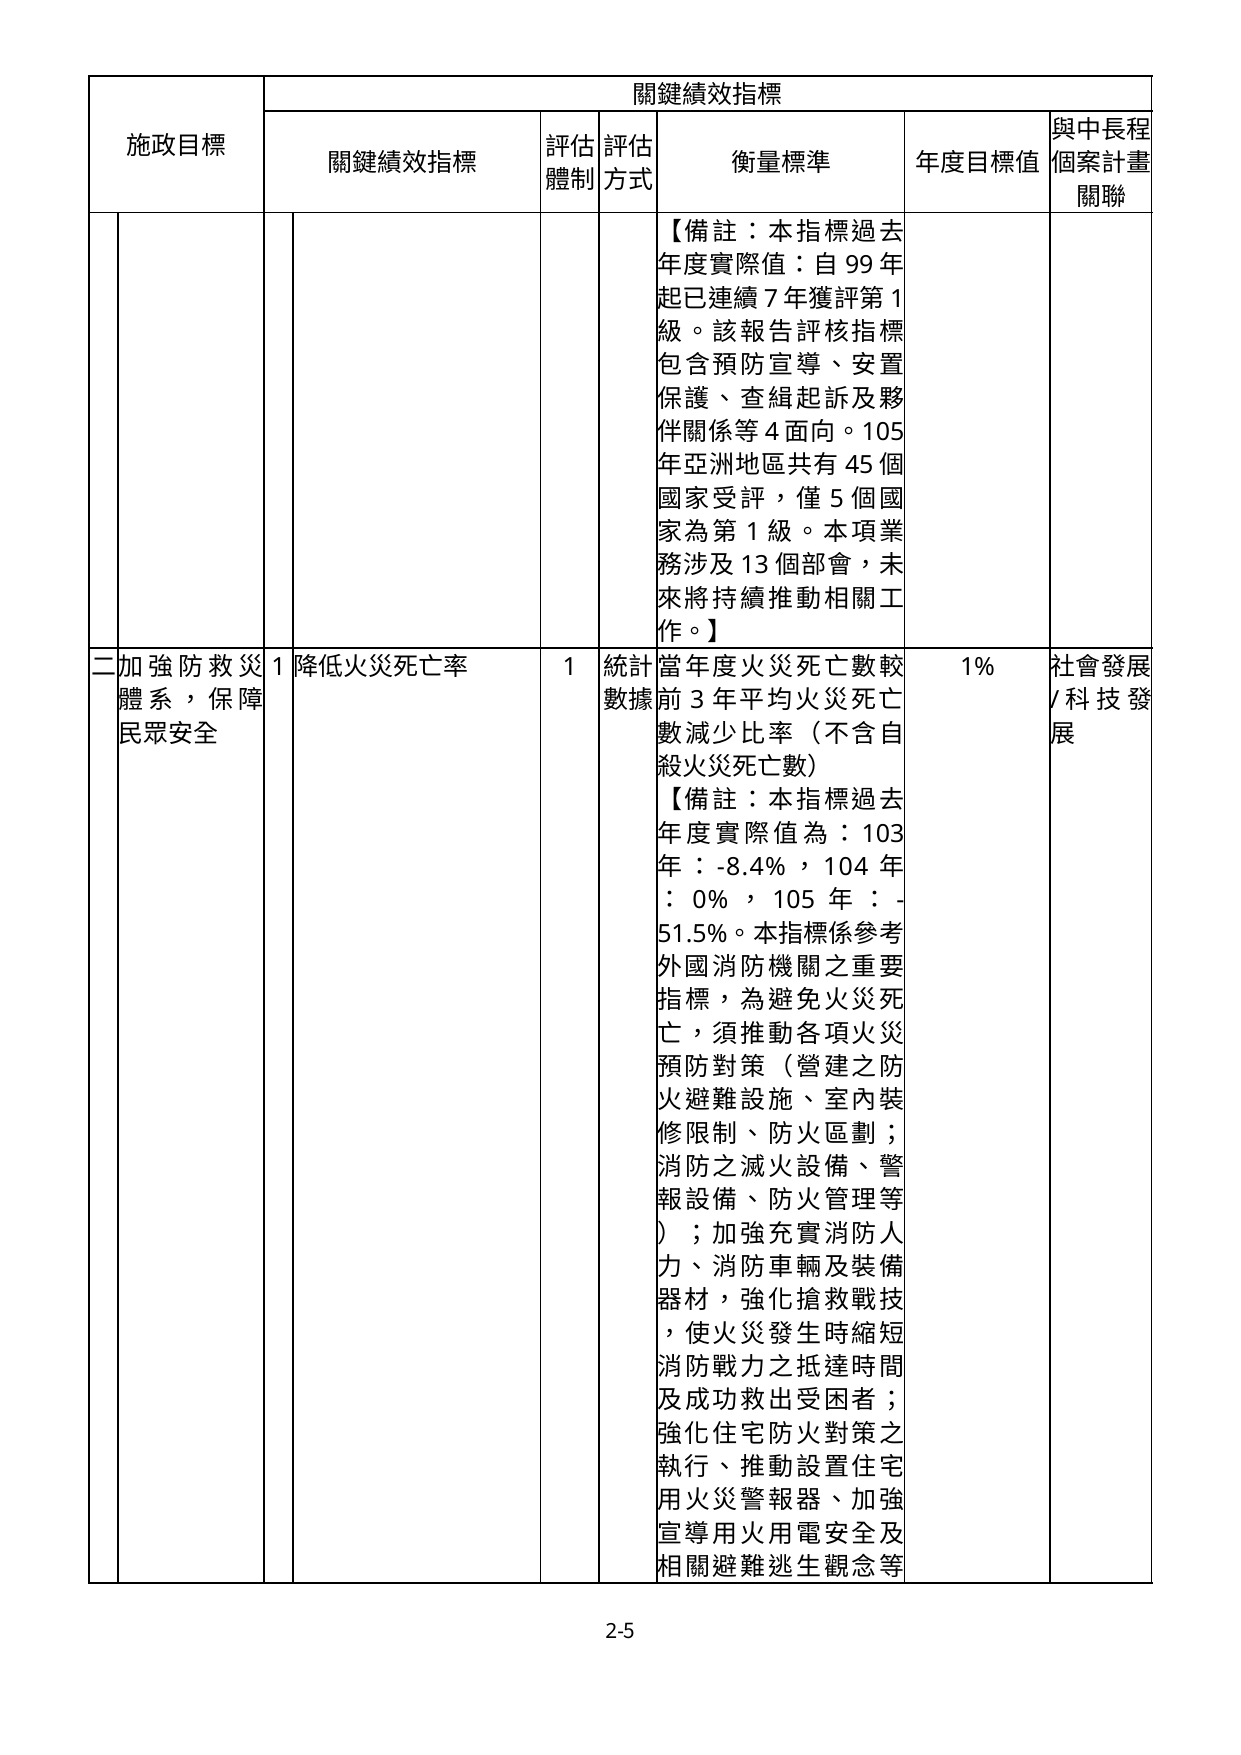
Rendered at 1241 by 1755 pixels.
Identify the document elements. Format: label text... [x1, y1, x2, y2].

table_cell [294, 213, 540, 647]
table_cell 衡量標準 [658, 112, 904, 212]
table_cell 關鍵績效指標 [265, 112, 540, 212]
table_header 關鍵績效指標 [265, 77, 1151, 110]
table_cell 強化社會安全網，確保社會安定 [119, 213, 263, 647]
table_cell 年度目標值 [905, 112, 1049, 212]
table_cell 統計數據 [600, 649, 656, 1582]
table_cell 當年度火災死亡數較前3年平均火災死亡數減少比率（不含自殺火災死亡數） 【備註：本指標過去年度實際值為：103年：-8.4%，104年：0%，105年：-51.5%。本指標係參考外國消防機關之重要指標，為避免火災死亡，須推動各項火災預防對策（營建之防火避難設施、室內裝修限制、防火區劃；消防之滅火設備、警報設備、防火管理等）；加強充實消防人力、消防車輛及裝備器材，強化搶救戰技，使火災發生時縮短消防戰力之抵達時間及成功救出受困者；強化住宅防火對策之執行、推動設置住宅用火災警報器、加強宣導用火用電安全及相關避難逃生觀念等 [658, 649, 904, 1582]
table_cell [905, 213, 1049, 647]
table_header 施政目標 [90, 77, 263, 212]
table_cell 評估 體制 [541, 112, 598, 212]
table_cell 1 [265, 649, 292, 1582]
table_cell 【備註：本指標過去年度實際值：自99年起已連續7年獲評第1級。該報告評核指標包含預防宣導、安置保護、查緝起訴及夥伴關係等4面向。105年亞洲地區共有45個國家受評，僅5個國家為第1級。本項業務涉及13個部會，未來將持續推動相關工作。】 [658, 213, 904, 647]
table_cell 降低火災死亡率 [294, 649, 540, 1582]
table_cell 加強防救災體系，保障民眾安全 [119, 649, 263, 1582]
table_cell [1051, 213, 1151, 647]
table_cell 1 [541, 649, 598, 1582]
table_cell 與中長程個案計畫關聯 [1051, 112, 1151, 212]
table_cell 社會發展/科技發展 [1051, 649, 1151, 1582]
table_cell 評估 方式 [600, 112, 656, 212]
table_cell [541, 213, 598, 647]
table_cell 1% [905, 649, 1049, 1582]
table_cell [600, 213, 656, 647]
table_cell [265, 213, 292, 647]
table_cell 一 [90, 213, 117, 647]
table_cell 二 [90, 649, 117, 1582]
